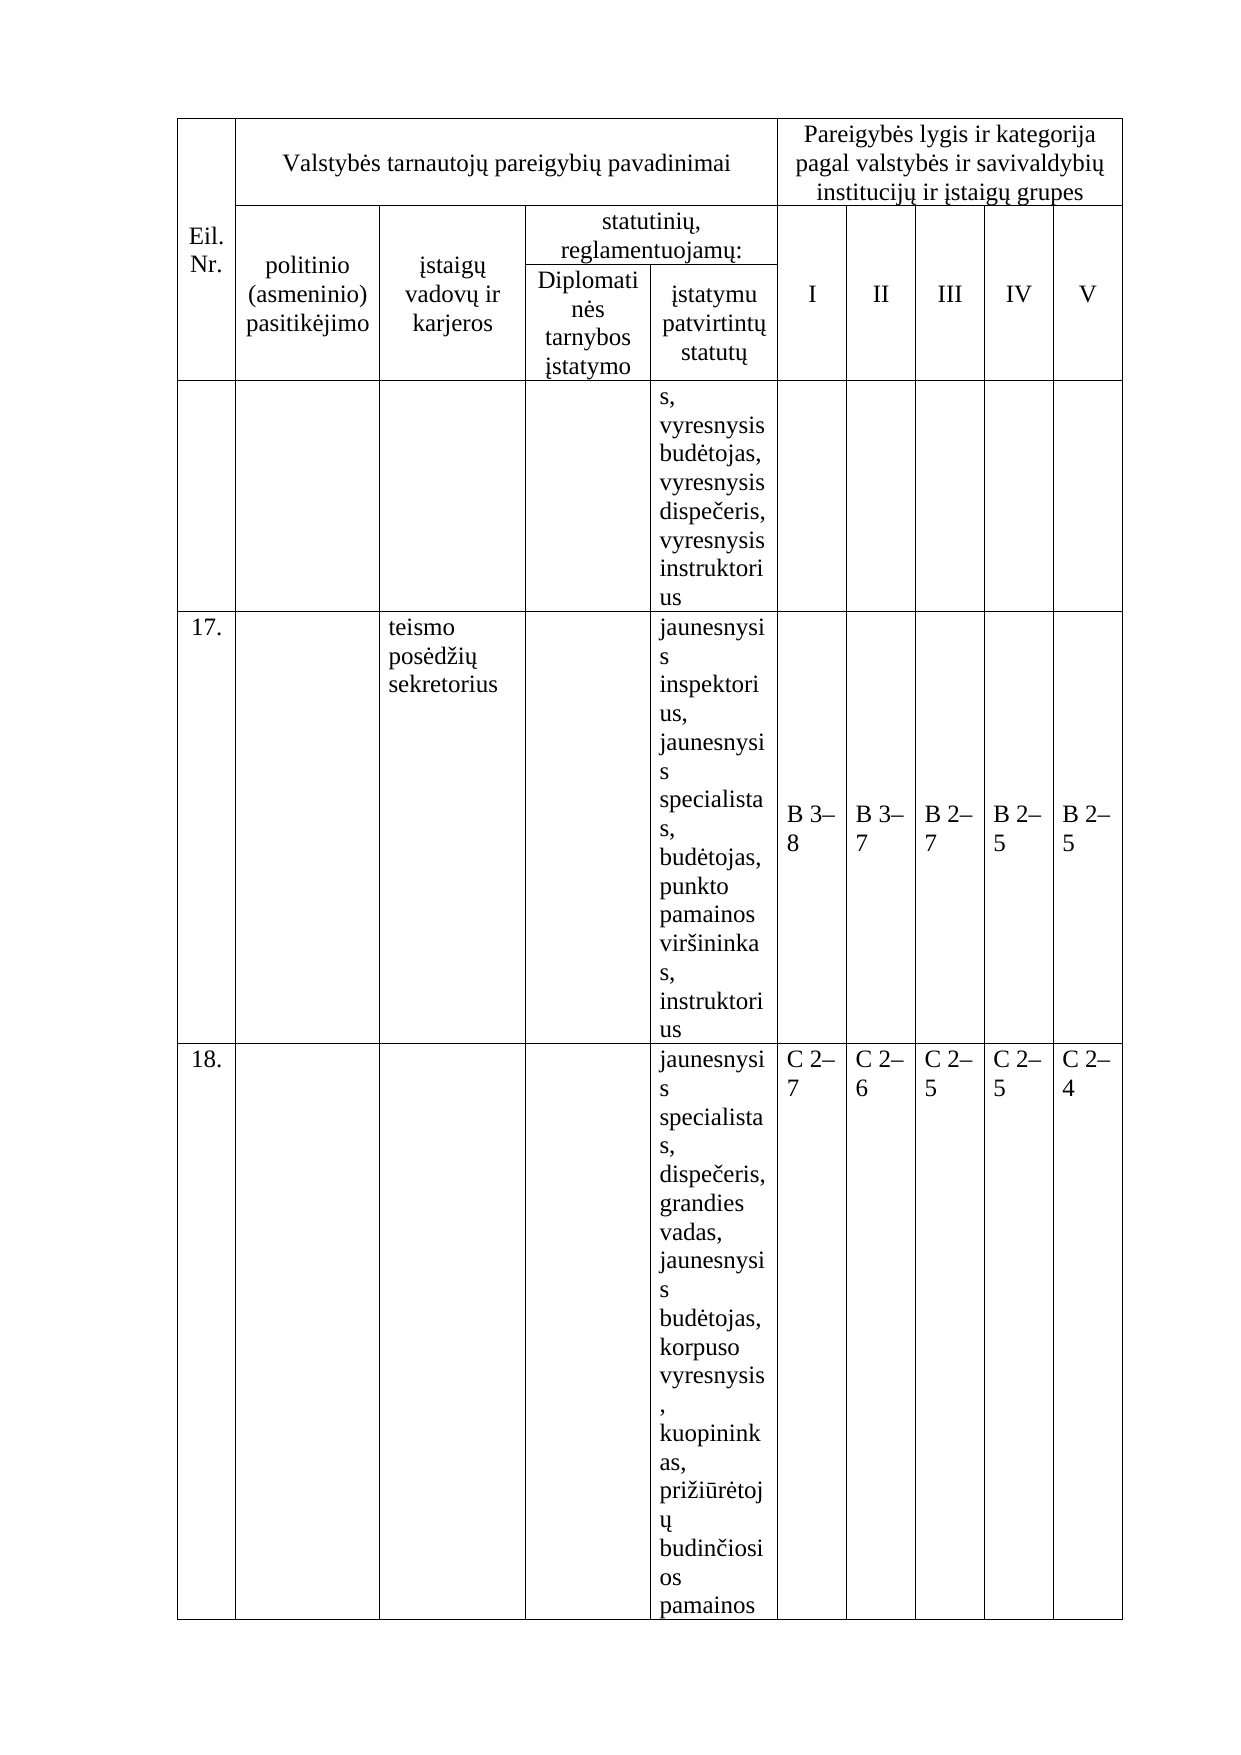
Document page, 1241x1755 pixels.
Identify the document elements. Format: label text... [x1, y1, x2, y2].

table_cell [526, 1044, 650, 1619]
table_cell [236, 612, 379, 1043]
table_cell Diplomatinės tarnybos įstatymo [526, 265, 650, 380]
table_header Eil. Nr. [178, 119, 235, 380]
table_cell II [847, 206, 915, 380]
table_cell B 2–5 [985, 612, 1053, 1043]
table_cell [985, 381, 1053, 611]
table_cell [380, 1044, 525, 1619]
table_cell B 3–7 [847, 612, 915, 1043]
table_cell [526, 612, 650, 1043]
table_cell teismo posėdžių sekretorius [380, 612, 525, 1043]
table_cell jaunesnysis specialistas, dispečeris, grandies vadas, jaunesnysis budėtojas, korpuso vyresnysis, kuopininkas, prižiūrėtojų budinčiosios pamainos [651, 1044, 777, 1619]
table_cell s, vyresnysis budėtojas, vyresnysis dispečeris, vyresnysis instruktorius [651, 381, 777, 611]
table_cell C 2–6 [847, 1044, 915, 1619]
table_cell [847, 381, 915, 611]
table_cell politinio (asmeninio) pasitikėjimo [236, 206, 379, 380]
table_cell III [916, 206, 984, 380]
table_cell C 2–5 [985, 1044, 1053, 1619]
table_cell B 3–8 [778, 612, 846, 1043]
table_cell 18. [178, 1044, 235, 1619]
table_cell I [778, 206, 846, 380]
table_header Valstybės tarnautojų pareigybių pavadinimai [236, 119, 777, 205]
table_cell C 2–7 [778, 1044, 846, 1619]
table_cell įstatymu patvirtintų statutų [651, 265, 777, 380]
table_cell [236, 1044, 379, 1619]
table_cell 17. [178, 612, 235, 1043]
table_cell B 2–7 [916, 612, 984, 1043]
table_cell [1054, 381, 1122, 611]
table_cell [916, 381, 984, 611]
table_cell V [1054, 206, 1122, 380]
table_cell [236, 381, 379, 611]
table_cell [778, 381, 846, 611]
table_cell C 2–4 [1054, 1044, 1122, 1619]
table_cell [178, 381, 235, 611]
table_cell įstaigų vadovų ir karjeros [380, 206, 525, 380]
table_cell jaunesnysis inspektorius, jaunesnysis specialistas, budėtojas, punkto pamainos viršininkas, instruktorius [651, 612, 777, 1043]
table_cell statutinių, reglamentuojamų: [526, 206, 777, 264]
table_cell [526, 381, 650, 611]
table_header Pareigybės lygis ir kategorija pagal valstybės ir savivaldybių institucijų ir įstaigų grupes [778, 119, 1122, 205]
table_cell B 2–5 [1054, 612, 1122, 1043]
table_cell IV [985, 206, 1053, 380]
table_cell C 2–5 [916, 1044, 984, 1619]
table_cell [380, 381, 525, 611]
